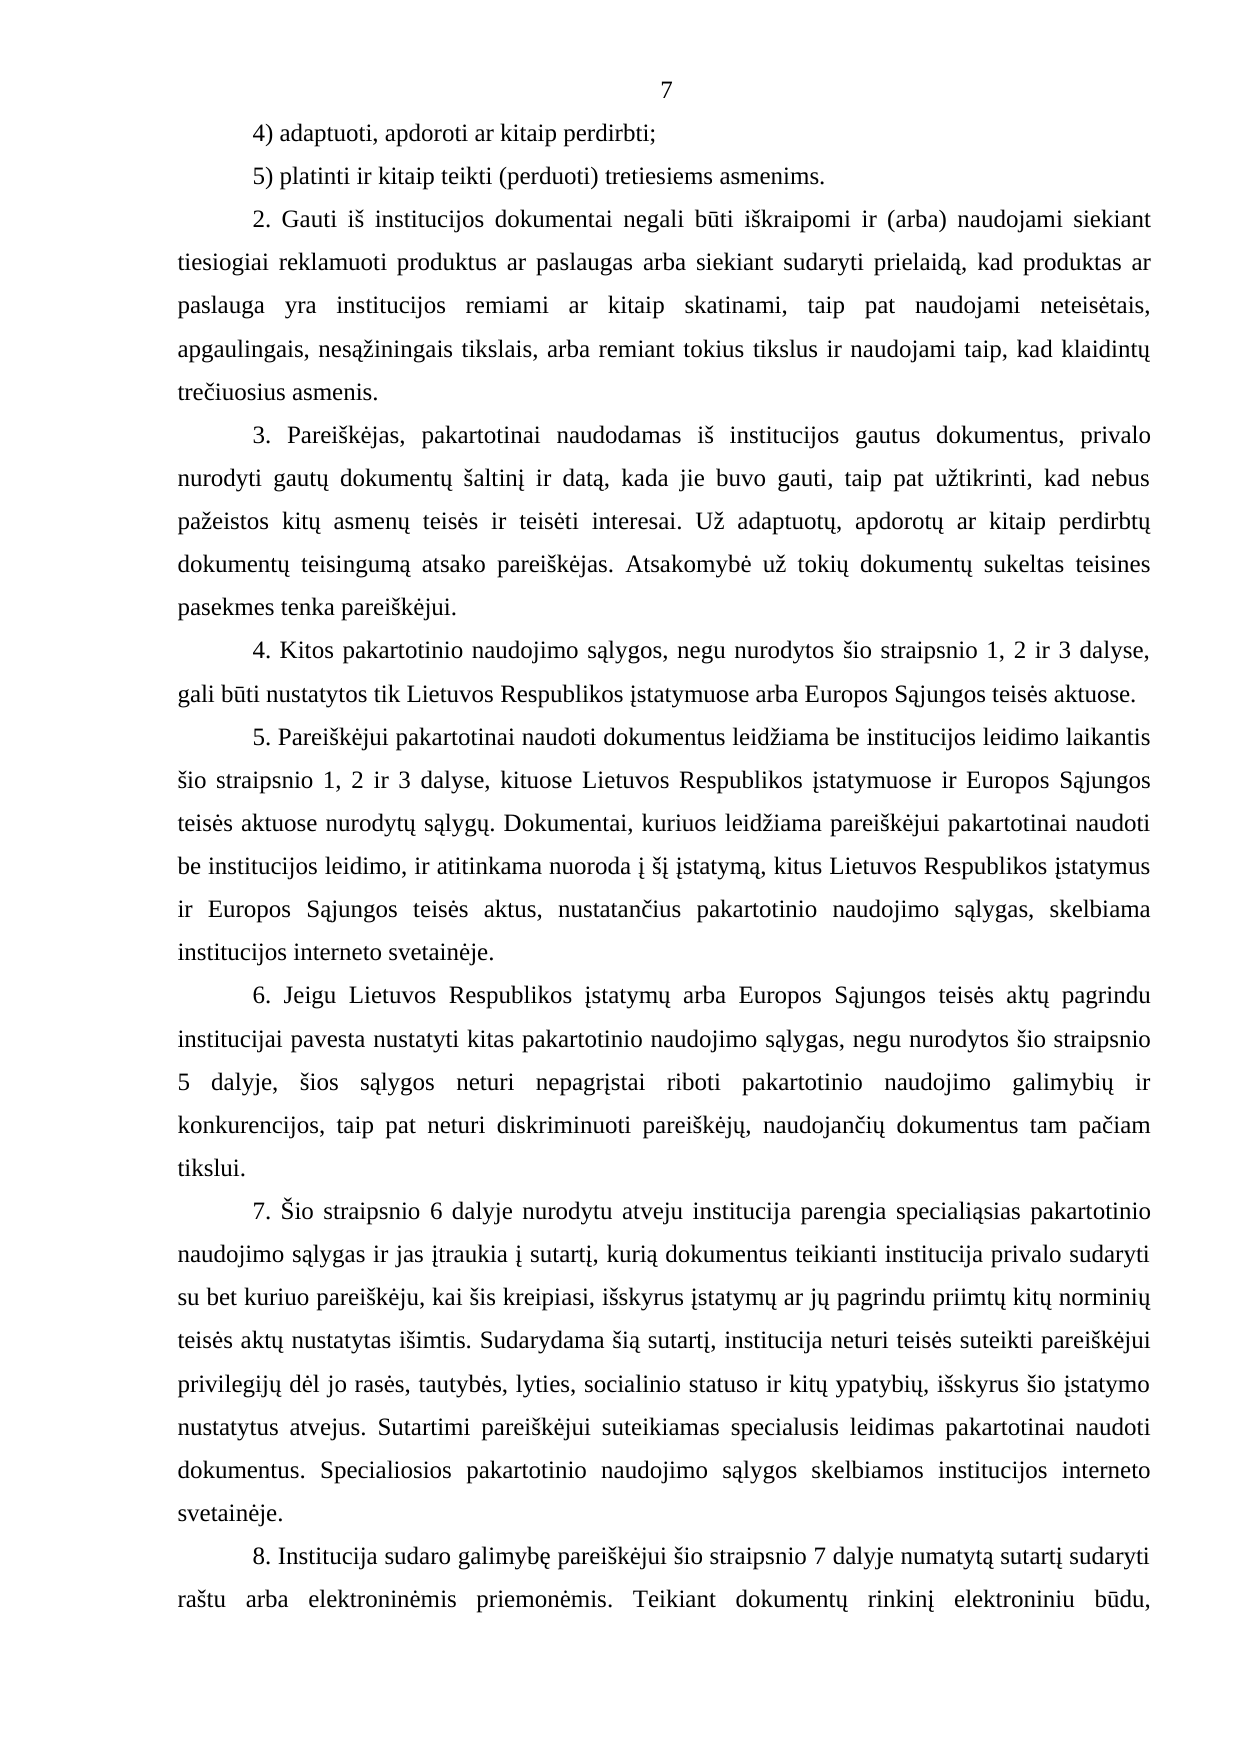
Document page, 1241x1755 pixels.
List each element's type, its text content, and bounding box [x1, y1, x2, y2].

text 5. Pareiškėjui pakartotinai naudoti dokumentus leidžiama be institucijos leidimo laikantis šio straipsnio 1, 2 ir 3 dalyse, kituose Lietuvos Respublikos įstatymuose ir Europos Sąjungos teisės aktuose nurodytų sąlygų. Dokumentai, kuriuos leidžiama pareiškėjui pakartotinai naudoti be institucijos leidimo, ir atitinkama nuoroda į šį įstatymą, kitus Lietuvos Respublikos įstatymus ir Europos Sąjungos teisės aktus, nustatančius pakartotinio naudojimo sąlygas, skelbiama institucijos interneto svetainėje. [177, 722, 1152, 966]
text 4) adaptuoti, apdoroti ar kitaip perdirbti; [177, 118, 1152, 147]
text 8. Institucija sudaro galimybę pareiškėjui šio straipsnio 7 dalyje numatytą sutartį sudaryti raštu arba elektroninėmis priemonėmis. Teikiant dokumentų rinkinį elektroniniu būdu, [177, 1541, 1152, 1613]
text 2. Gauti iš institucijos dokumentai negali būti iškraipomi ir (arba) naudojami siekiant tiesiogiai reklamuoti produktus ar paslaugas arba siekiant sudaryti prielaidą, kad produktas ar paslauga yra institucijos remiami ar kitaip skatinami, taip pat naudojami neteisėtais, apgaulingais, nesąžiningais tikslais, arba remiant tokius tikslus ir naudojami taip, kad klaidintų trečiuosius asmenis. [177, 204, 1152, 406]
text 3. Pareiškėjas, pakartotinai naudodamas iš institucijos gautus dokumentus, privalo nurodyti gautų dokumentų šaltinį ir datą, kada jie buvo gauti, taip pat užtikrinti, kad nebus pažeistos kitų asmenų teisės ir teisėti interesai. Už adaptuotų, apdorotų ar kitaip perdirbtų dokumentų teisingumą atsako pareiškėjas. Atsakomybė už tokių dokumentų sukeltas teisines pasekmes tenka pareiškėjui. [177, 420, 1152, 621]
text 6. Jeigu Lietuvos Respublikos įstatymų arba Europos Sąjungos teisės aktų pagrindu institucijai pavesta nustatyti kitas pakartotinio naudojimo sąlygas, negu nurodytos šio straipsnio 5 dalyje, šios sąlygos neturi nepagrįstai riboti pakartotinio naudojimo galimybių ir konkurencijos, taip pat neturi diskriminuoti pareiškėjų, naudojančių dokumentus tam pačiam tikslui. [177, 981, 1152, 1182]
text 7. Šio straipsnio 6 dalyje nurodytu atveju institucija parengia specialiąsias pakartotinio naudojimo sąlygas ir jas įtraukia į sutartį, kurią dokumentus teikianti institucija privalo sudaryti su bet kuriuo pareiškėju, kai šis kreipiasi, išskyrus įstatymų ar jų pagrindu priimtų kitų norminių teisės aktų nustatytas išimtis. Sudarydama šią sutartį, institucija neturi teisės suteikti pareiškėjui privilegijų dėl jo rasės, tautybės, lyties, socialinio statuso ir kitų ypatybių, išskyrus šio įstatymo nustatytus atvejus. Sutartimi pareiškėjui suteikiamas specialusis leidimas pakartotinai naudoti dokumentus. Specialiosios pakartotinio naudojimo sąlygos skelbiamos institucijos interneto svetainėje. [177, 1196, 1152, 1527]
text 4. Kitos pakartotinio naudojimo sąlygos, negu nurodytos šio straipsnio 1, 2 ir 3 dalyse, gali būti nustatytos tik Lietuvos Respublikos įstatymuose arba Europos Sąjungos teisės aktuose. [177, 636, 1152, 707]
text 5) platinti ir kitaip teikti (perduoti) tretiesiems asmenims. [177, 161, 1152, 190]
